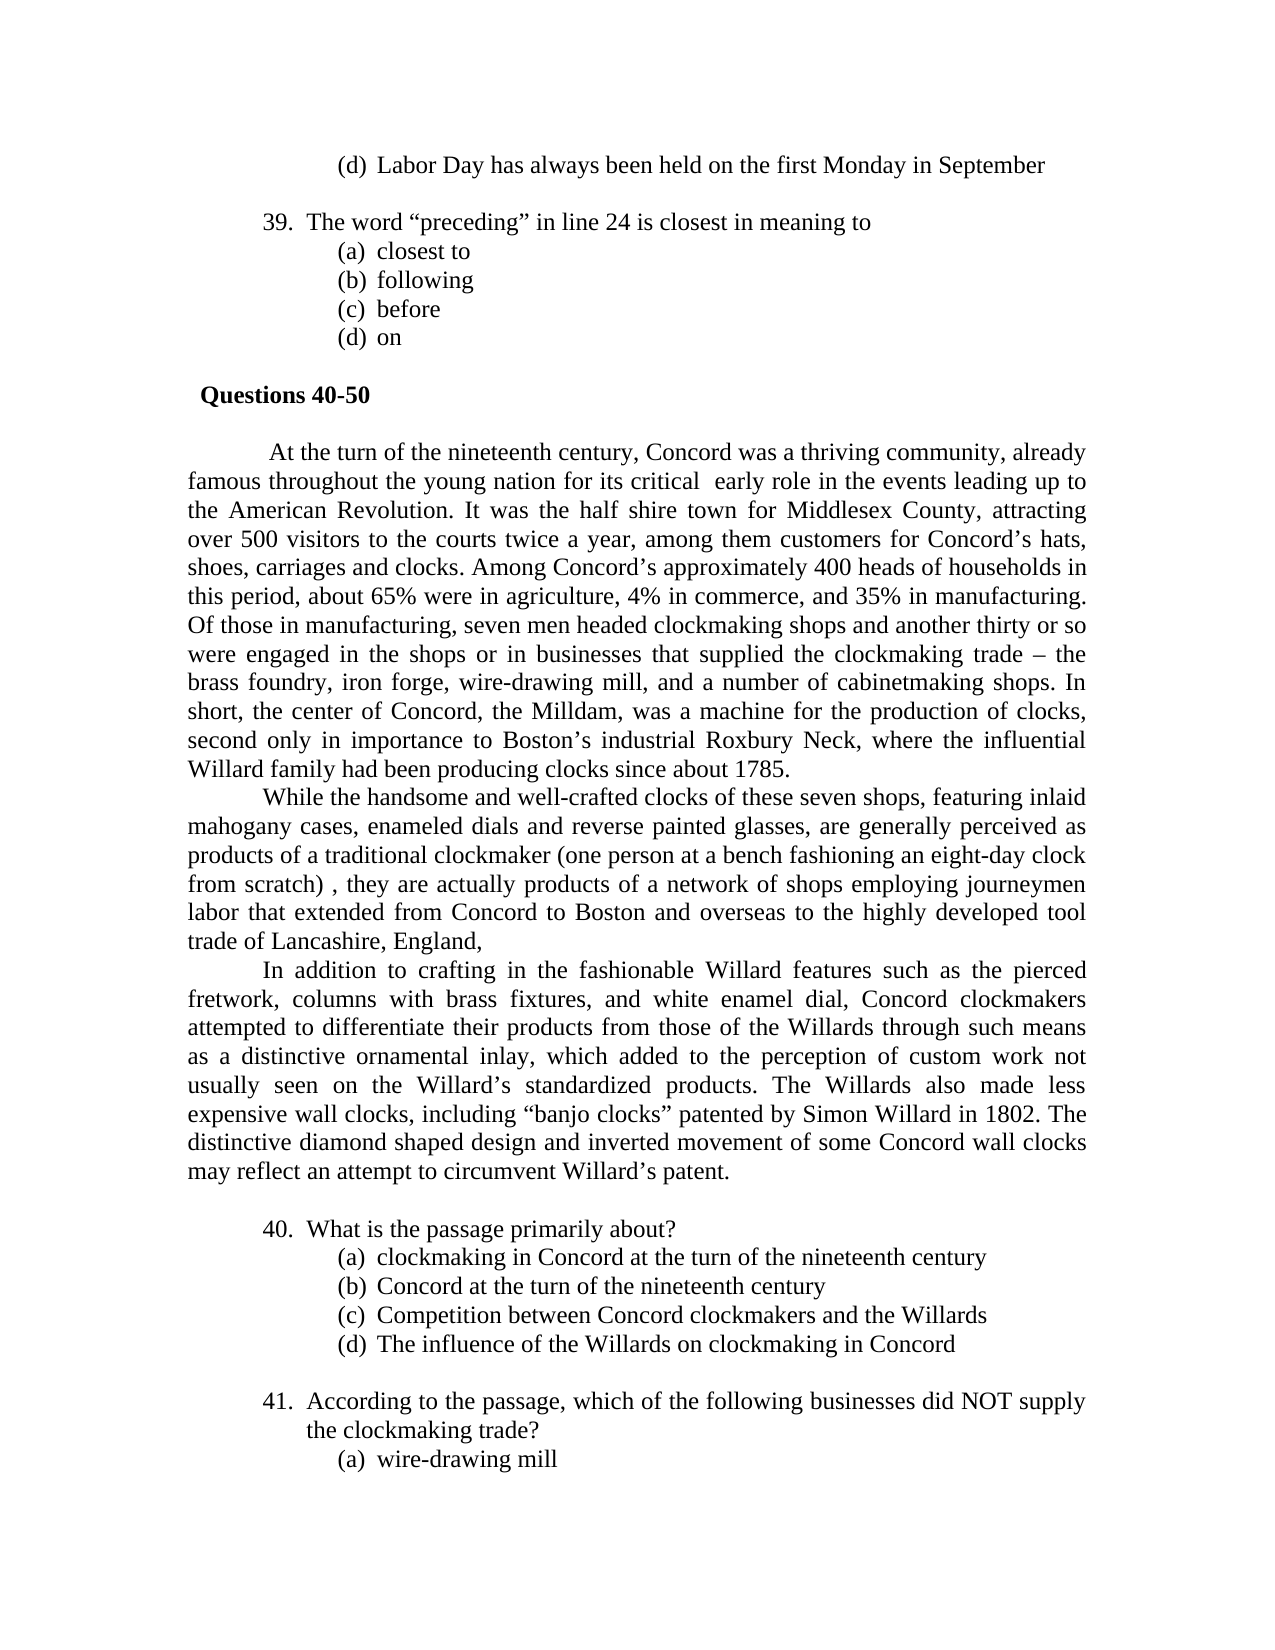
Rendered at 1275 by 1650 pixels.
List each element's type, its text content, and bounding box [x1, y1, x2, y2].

text At the turn of the nineteenth century, Concord was a thriving community, already famous throughout the young nation for its critical early role in the events leading up to the American Revolution. It was the half shire town for Middlesex County, attracting over 500 visitors to the courts twice a year, among them customers for Concord’s hats, shoes, carriages and clocks. Among Concord’s approximately 400 heads of households in this period, about 65% were in agriculture, 4% in commerce, and 35% in manufacturing. Of those in manufacturing, seven men headed clockmaking shops and another thirty or so were engaged in the shops or in businesses that supplied the clockmaking trade – the brass foundry, iron forge, wire-drawing mill, and a number of cabinetmaking shops. In short, the center of Concord, the Milldam, was a machine for the production of clocks, second only in importance to Boston’s industrial Roxbury Neck, where the influential Willard family had been producing clocks since about 1785. [187, 437, 1087, 782]
list The influence of the Willards on clockmaking in Concord [337, 1329, 1087, 1357]
list following [337, 265, 1087, 294]
subtitle Questions 40-50 [187, 380, 1087, 409]
list The word “preceding” in line 24 is closest in meaning to [262, 207, 1087, 236]
list wire-drawing mill [337, 1444, 1087, 1472]
list Competition between Concord clockmakers and the Willards [337, 1300, 1087, 1329]
list Labor Day has always been held on the first Monday in September [337, 150, 1087, 179]
list Concord at the turn of the nineteenth century [337, 1271, 1087, 1300]
list closest to [337, 236, 1087, 265]
list on [337, 322, 1087, 351]
list clockmaking in Concord at the turn of the nineteenth century [337, 1242, 1087, 1271]
list before [337, 294, 1087, 322]
text While the handsome and well-crafted clocks of these seven shops, featuring inlaid mahogany cases, enameled dials and reverse painted glasses, are generally perceived as products of a traditional clockmaker (one person at a bench fashioning an eight-day clock from scratch) , they are actually products of a network of shops employing journeymen labor that extended from Concord to Boston and overseas to the highly developed tool trade of Lancashire, England, [187, 782, 1087, 955]
list What is the passage primarily about? [262, 1214, 1087, 1242]
text In addition to crafting in the fashionable Willard features such as the pierced fretwork, columns with brass fixtures, and white enamel dial, Concord clockmakers attempted to differentiate their products from those of the Willards through such means as a distinctive ornamental inlay, which added to the perception of custom work not usually seen on the Willard’s standardized products. The Willards also made less expensive wall clocks, including “banjo clocks” patented by Simon Willard in 1802. The distinctive diamond shaped design and inverted movement of some Concord wall clocks may reflect an attempt to circumvent Willard’s patent. [187, 955, 1087, 1185]
list According to the passage, which of the following businesses did NOT supply the clockmaking trade? [262, 1386, 1087, 1444]
